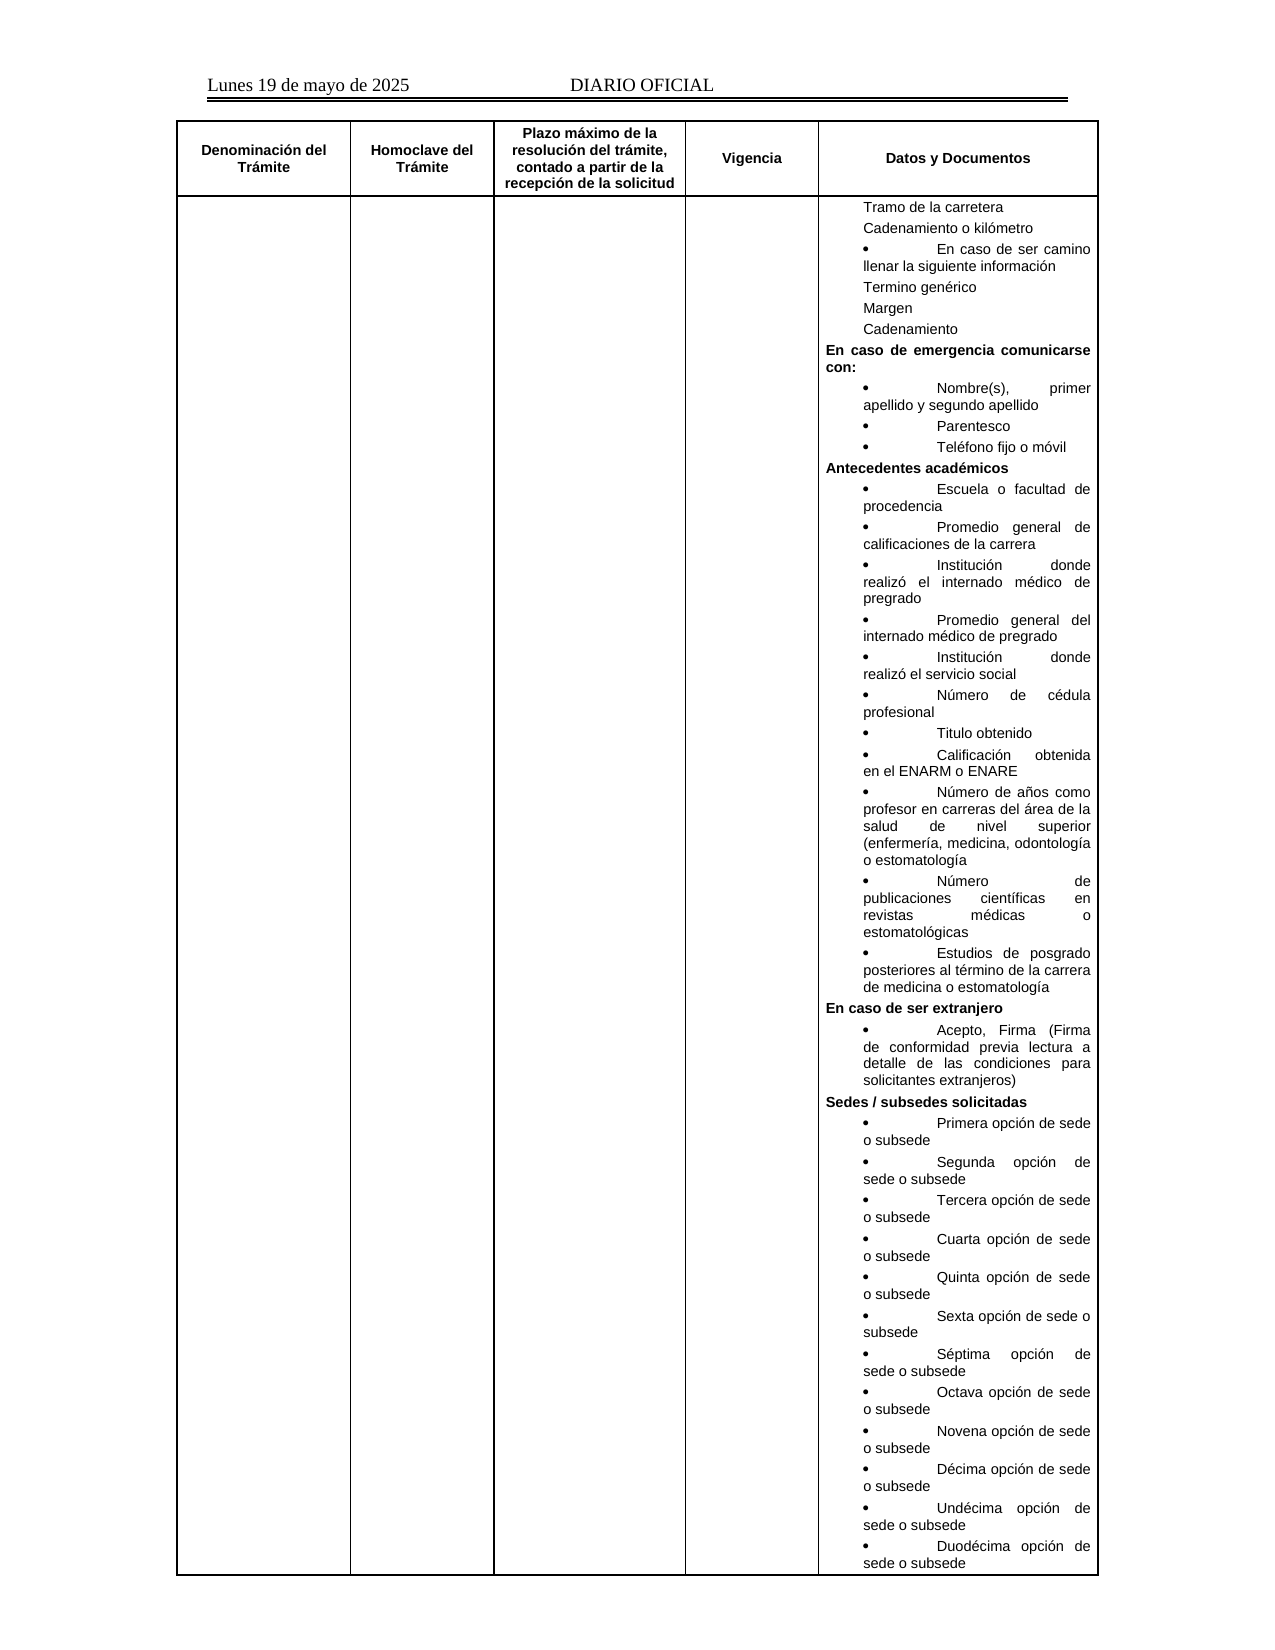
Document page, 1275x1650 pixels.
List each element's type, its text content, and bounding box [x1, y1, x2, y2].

table_cell [178, 197, 350, 1574]
table_header Vigencia [686, 122, 818, 195]
table_cell [351, 197, 493, 1574]
table_cell [495, 197, 685, 1574]
table_cell Formato para utilizar FF-IMSS-011 Solicitud de inscripción a estudios de posgrado Datos Homoclave del formato Fecha de publicación del formato en el DOF Folio de registro IMSS Fecha de solicitud del trámite Datos generales del solicitante Foto del solicitante CURP RFC Nombre(s) Primer apellido Segundo apellido Sexo (H / M) Fecha de nacimiento Lugar de nacimiento. Estado civil Nacionalidad Número de pasaporte (solo extranjeros) Teléfono fijo Teléfono móvil Talla de bata Domicilio del solicitante: Código postal Calle: Número exterior y/o interior Colonia Localidad Municipio o Alcaldía Entidad Federativa País Entre que calles Calle posterior En caso de ser carretera Tipo de administración Derecho de transito Código de la carretera Tramo de la carretera Cadenamiento o kilómetro En caso de ser camino llenar la siguiente información Termino genérico Margen Cadenamiento En caso de emergencia comunicarse con: Nombre(s), primer apellido y segundo apellido Parentesco Teléfono fijo o móvil Antecedentes académicos Escuela o facultad de procedencia Promedio general de calificaciones de la carrera Institución donde realizó el internado médico de pregrado Promedio general del internado médico de pregrado Institución donde realizó el servicio social Número de cédula profesional Titulo obtenido Calificación obtenida en el ENARM o ENARE Número de años como profesor en carreras del área de la salud de nivel superior (enfermería, medicina, odontología o estomatología Número de publicaciones científicas en revistas médicas o estomatológicas Estudios de posgrado posteriores al término de la carrera de medicina o estomatología En caso de ser extranjero Acepto, Firma (Firma de conformidad previa lectura a detalle de las condiciones para solicitantes extranjeros) Sedes / subsedes solicitadas Primera opción de sede o subsede Segunda opción de sede o subsede Tercera opción de sede o subsede Cuarta opción de sede o subsede Quinta opción de sede o subsede Sexta opción de sede o subsede Séptima opción de sede o subsede Octava opción de sede o subsede Novena opción de sede o subsede Décima opción de sede o subsede Undécima opción de sede o subsede Duodécima opción de sede o subsede Décimo tercera opción de sede o subsede Décimo cuarta opción de sede o subsede Décimo quinta opción de sede o subsede Firma del solicitante: Nombre y firma del solicitante Documentos Constancia de seleccionado ENARM/ENARE (según corresponda), original. Acta de nacimiento, original para cotejo y una copia certificada y apostillada CURP actualizada, una copia Constancia de término de internado médico, original para cotejo y una copia certificada y apostillada Constancia de término de servicio social, original para cotejo y una copia certificada y apostillada Certificado de calificaciones, original para cotejo y una copia certificada y apostillada Título profesional (o Acta de examen profesional de no más de 18 meses), original para cotejo y una copia certificada y apostillada Cédula profesional, original para cotejo y una copia certificada y apostillada Identificación oficial (credencial para votar o pasaporte), original para cotejo y una copia certificada y apostillada Comprobantes de actividad docente, original para cotejo y una copia Artículos científicos publicados en revistas científicas, una copia NOTA: Todos los documentos generados en el extranjero deberán acompañarse de apostille y certificación notarial; y en caso de haberse emitido en un idioma distinto al español de la traducción peritada correspondiente. [819, 197, 1097, 1574]
table_header Homoclave del Trámite [351, 122, 493, 195]
table_cell [686, 197, 818, 1574]
table_header Datos y Documentos [819, 122, 1097, 195]
table_header Denominación del Trámite [178, 122, 350, 195]
table_header Plazo máximo de la resolución del trámite, contado a partir de la recepción de la solicitud [495, 122, 685, 195]
